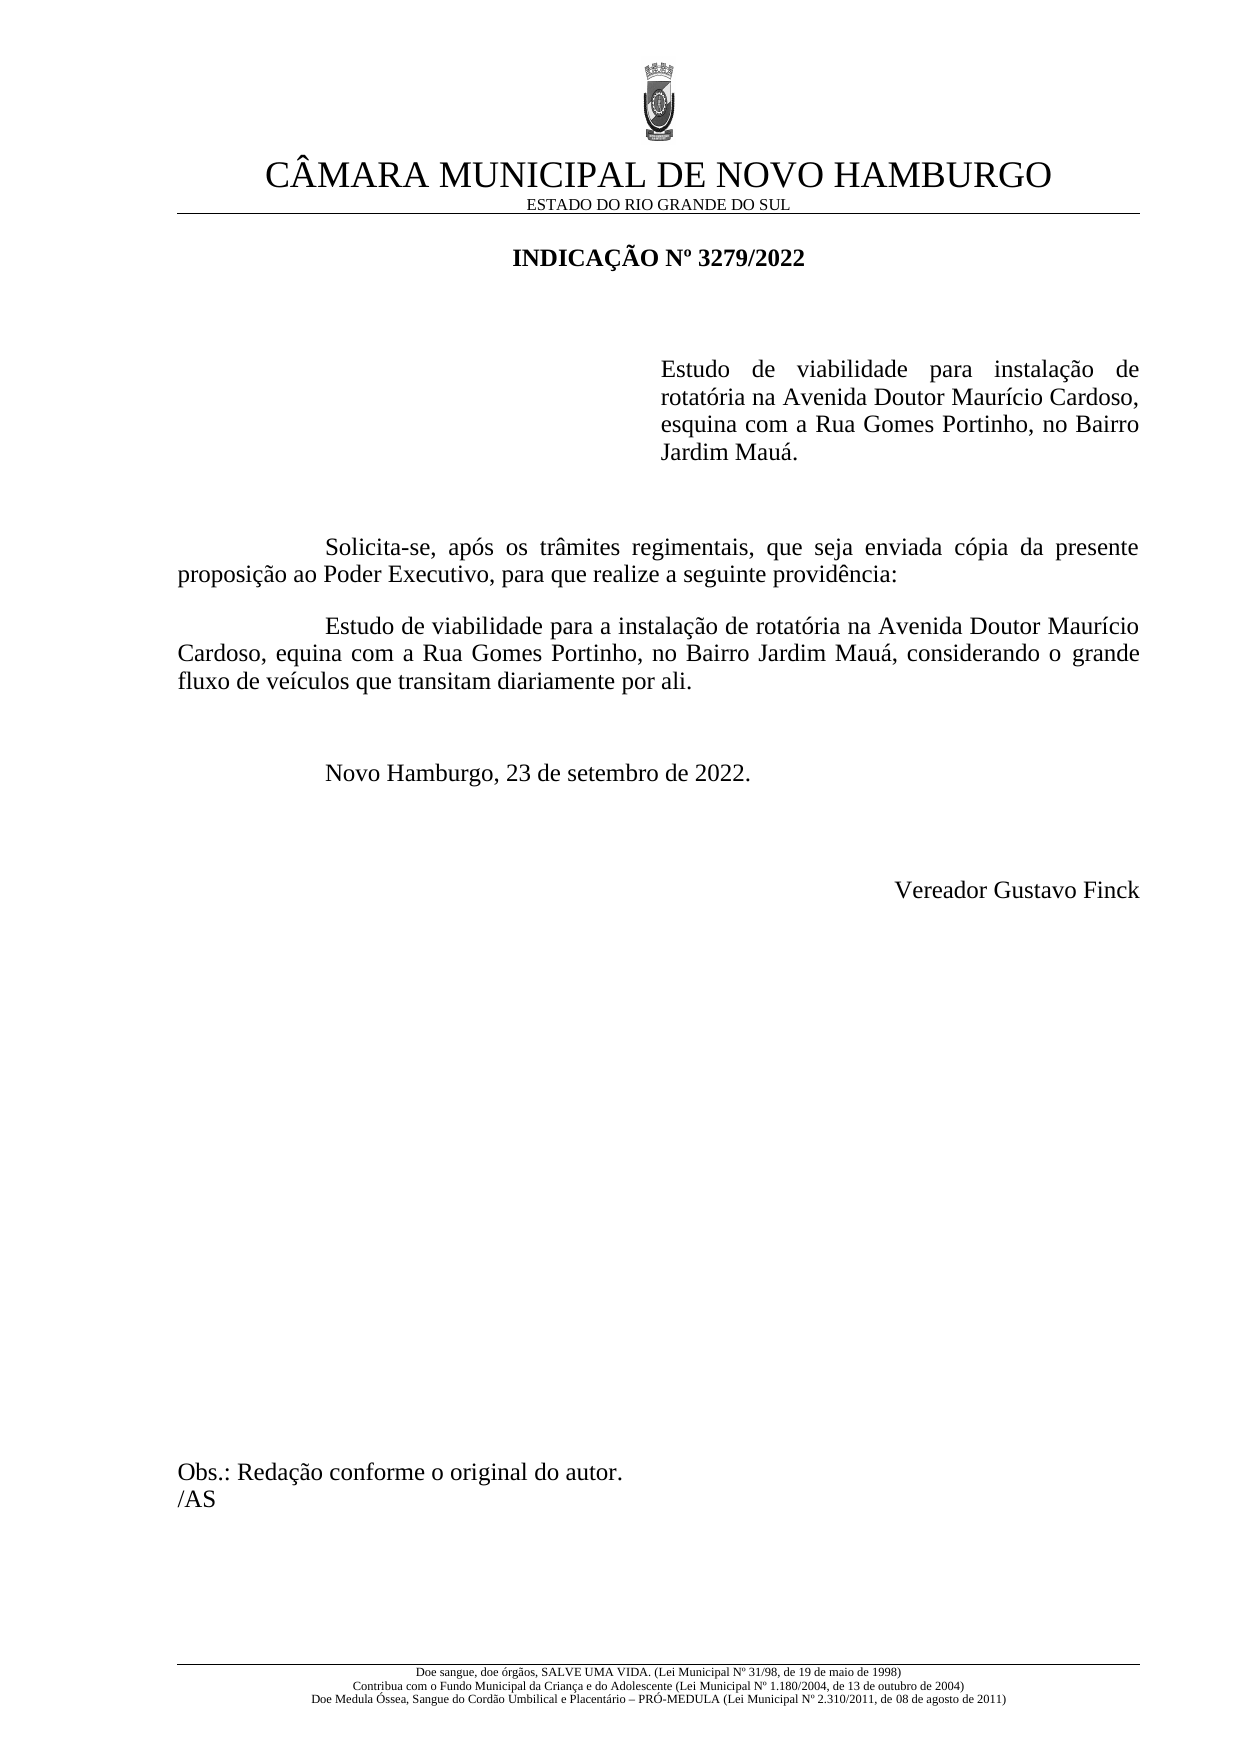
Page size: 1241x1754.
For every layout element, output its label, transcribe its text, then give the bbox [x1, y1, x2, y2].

text Vereador Gustavo Finck [177, 876, 1140, 903]
text Novo Hamburgo, 23 de setembro de 2022. [177, 759, 1140, 787]
text Estudo de viabilidade para a instalação de rotatória na Avenida Doutor Maurício Cardoso, equina com a Rua Gomes Portinho, no Bairro Jardim Mauá, considerando o grande fluxo de veículos que transitam diariamente por ali. [177, 612, 1140, 695]
text Estudo de viabilidade para instalação de rotatória na Avenida Doutor Maurício Cardoso, esquina com a Rua Gomes Portinho, no Bairro Jardim Mauá. [661, 355, 1140, 466]
text /AS [177, 1485, 1140, 1513]
text Solicita-se, após os trâmites regimentais, que seja enviada cópia da presente proposição ao Poder Executivo, para que realize a seguinte providência: [177, 533, 1140, 588]
text Obs.: Redação conforme o original do autor. [177, 1458, 1140, 1485]
text INDICAÇÃO Nº 3279/2022 [177, 244, 1140, 272]
